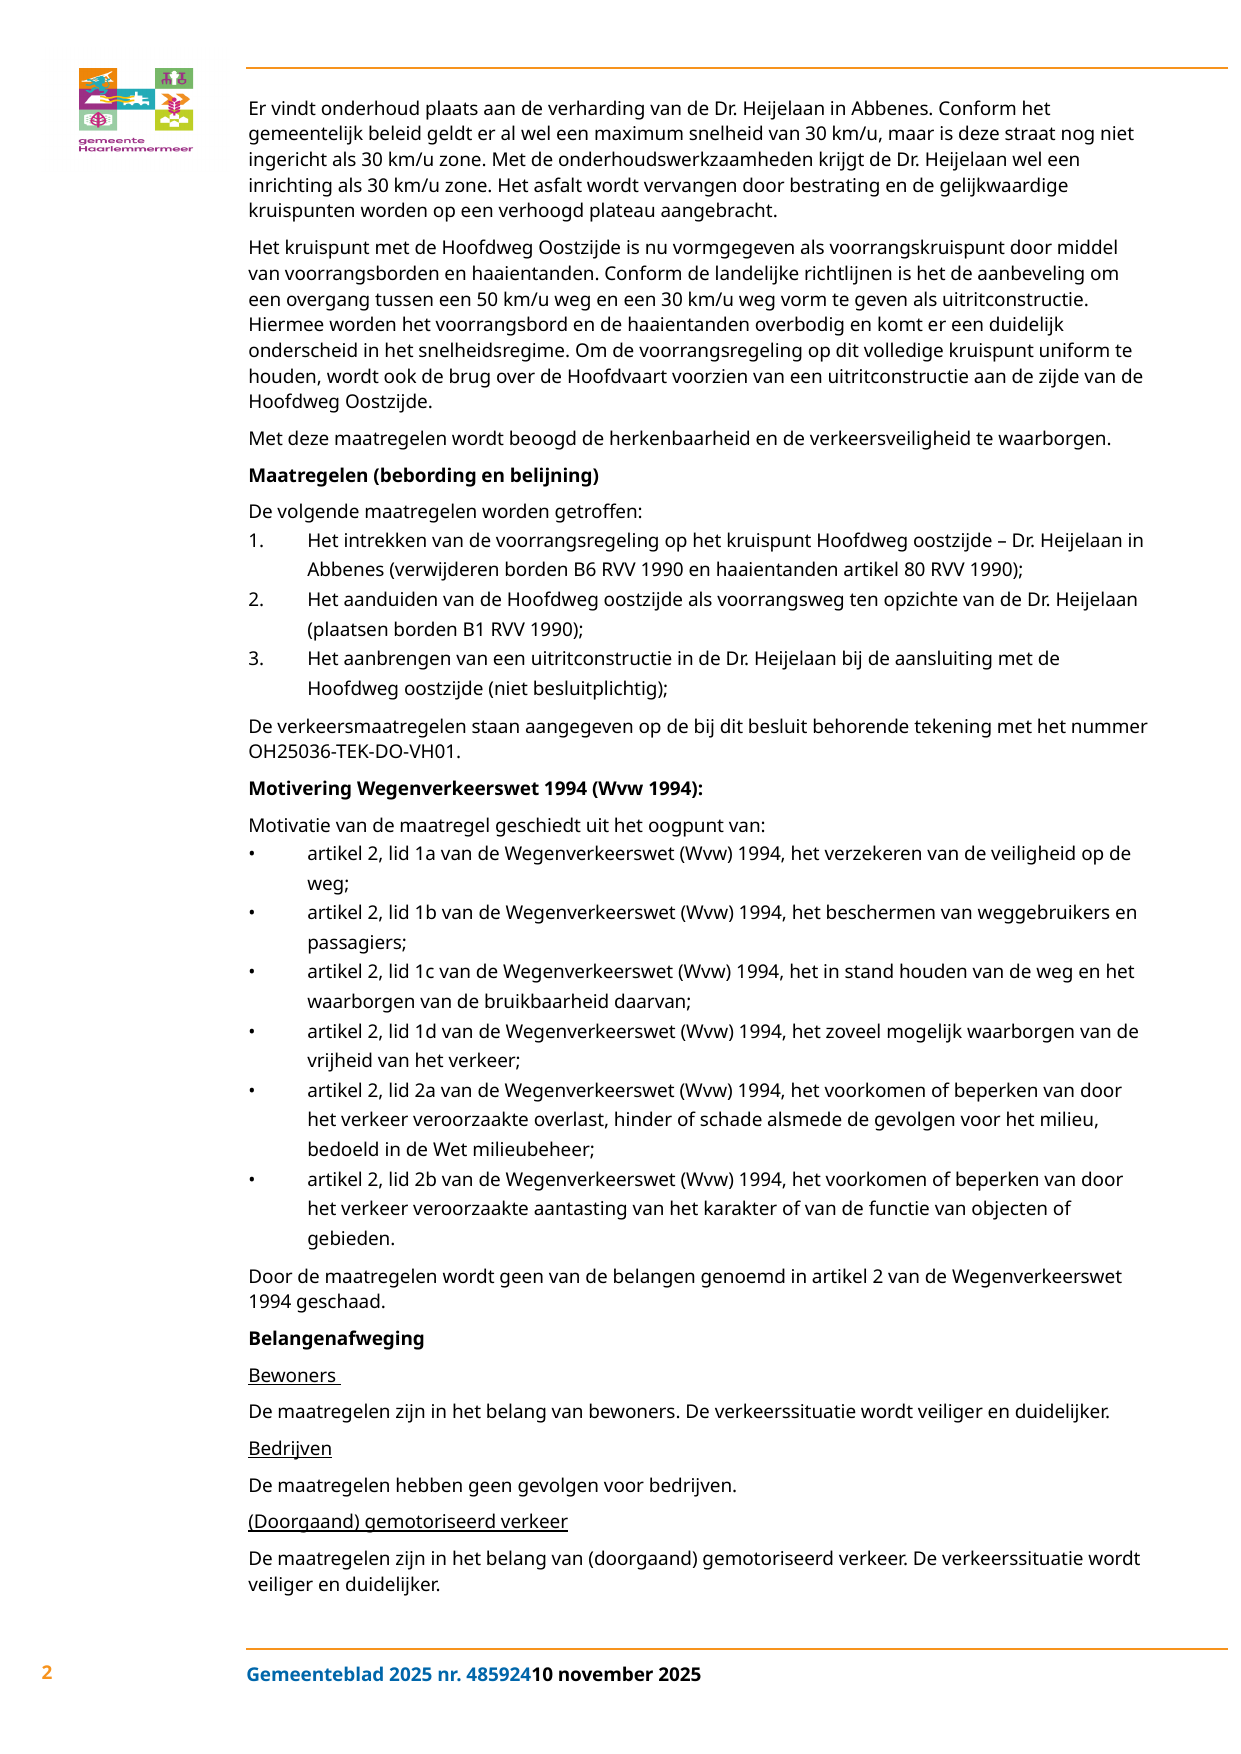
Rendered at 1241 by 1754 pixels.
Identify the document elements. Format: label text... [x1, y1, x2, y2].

text De maatregelen hebben geen gevolgen voor bedrijven. [248, 1472, 1152, 1498]
text Er vindt onderhoud plaats aan de verharding van de Dr. Heijelaan in Abbenes. Conform het gemeentelijk beleid geldt er al wel een maximum snelheid van 30 km/u, maar is deze straat nog niet ingericht als 30 km/u zone. Met de onderhoudswerkzaamheden krijgt de Dr. Heijelaan wel een inrichting als 30 km/u zone. Het asfalt wordt vervangen door bestrating en de gelijkwaardige kruispunten worden op een verhoogd plateau aangebracht. [248, 95, 1152, 223]
text Door de maatregelen wordt geen van de belangen genoemd in artikel 2 van de Wegenverkeerswet 1994 geschaad. [248, 1263, 1152, 1314]
text Het kruispunt met de Hoofdweg Oostzijde is nu vormgegeven als voorrangskruispunt door middel van voorrangsborden en haaientanden. Conform de landelijke richtlijnen is het de aanbeveling om een overgang tussen een 50 km/u weg en een 30 km/u weg vorm te geven als uitritconstructie. Hiermee worden het voorrangsbord en de haaientanden overbodig en komt er een duidelijk onderscheid in het snelheidsregime. Om de voorrangsregeling op dit volledige kruispunt uniform te houden, wordt ook de brug over de Hoofdvaart voorzien van een uitritconstructie aan de zijde van de Hoofdweg Oostzijde. [248, 234, 1152, 414]
text De verkeersmaatregelen staan aangegeven op de bij dit besluit behorende tekening met het nummer OH25036-TEK-DO-VH01. [248, 713, 1152, 764]
text Met deze maatregelen wordt beoogd de herkenbaarheid en de verkeersveiligheid te waarborgen. [248, 425, 1152, 451]
list Het aanbrengen van een uitritconstructie in de Dr. Heijelaan bij de aansluiting met de Hoofdweg oostzijde (niet besluitplichtig); [248, 645, 1152, 701]
text De volgende maatregelen worden getroffen: [248, 499, 1152, 524]
text Maatregelen (bebording en belijning) [248, 462, 1152, 488]
list artikel 2, lid 2b van de Wegenverkeerswet (Wvw) 1994, het voorkomen of beperken van door het verkeer veroorzaakte aantasting van het karakter of van de functie van objecten of gebieden. [248, 1166, 1152, 1251]
text (Doorgaand) gemotoriseerd verkeer [248, 1508, 1152, 1534]
text Bewoners [248, 1362, 1152, 1388]
picture [41, 47, 231, 172]
text De maatregelen zijn in het belang van (doorgaand) gemotoriseerd verkeer. De verkeerssituatie wordt veiliger en duidelijker. [248, 1545, 1152, 1597]
list artikel 2, lid 1d van de Wegenverkeerswet (Wvw) 1994, het zoveel mogelijk waarborgen van de vrijheid van het verkeer; [248, 1018, 1152, 1073]
list Het aanduiden van de Hoofdweg oostzijde als voorrangsweg ten opzichte van de Dr. Heijelaan (plaatsen borden B1 RVV 1990); [248, 586, 1152, 642]
text De maatregelen zijn in het belang van bewoners. De verkeerssituatie wordt veiliger en duidelijker. [248, 1398, 1152, 1424]
list artikel 2, lid 1a van de Wegenverkeerswet (Wvw) 1994, het verzekeren van de veiligheid op de weg; [248, 840, 1152, 896]
text Motivatie van de maatregel geschiedt uit het oogpunt van: [248, 812, 1152, 838]
list artikel 2, lid 2a van de Wegenverkeerswet (Wvw) 1994, het voorkomen of beperken van door het verkeer veroorzaakte overlast, hinder of schade alsmede de gevolgen voor het milieu, bedoeld in de Wet milieubeheer; [248, 1077, 1152, 1162]
list Het intrekken van de voorrangsregeling op het kruispunt Hoofdweg oostzijde – Dr. Heijelaan in Abbenes (verwijderen borden B6 RVV 1990 en haaientanden artikel 80 RVV 1990); [248, 527, 1152, 582]
text Belangenafweging [248, 1325, 1152, 1351]
list artikel 2, lid 1c van de Wegenverkeerswet (Wvw) 1994, het in stand houden van de weg en het waarborgen van de bruikbaarheid daarvan; [248, 959, 1152, 1014]
text Bedrijven [248, 1435, 1152, 1461]
list artikel 2, lid 1b van de Wegenverkeerswet (Wvw) 1994, het beschermen van weggebruikers en passagiers; [248, 899, 1152, 955]
text Motivering Wegenverkeerswet 1994 (Wvw 1994): [248, 775, 1152, 801]
